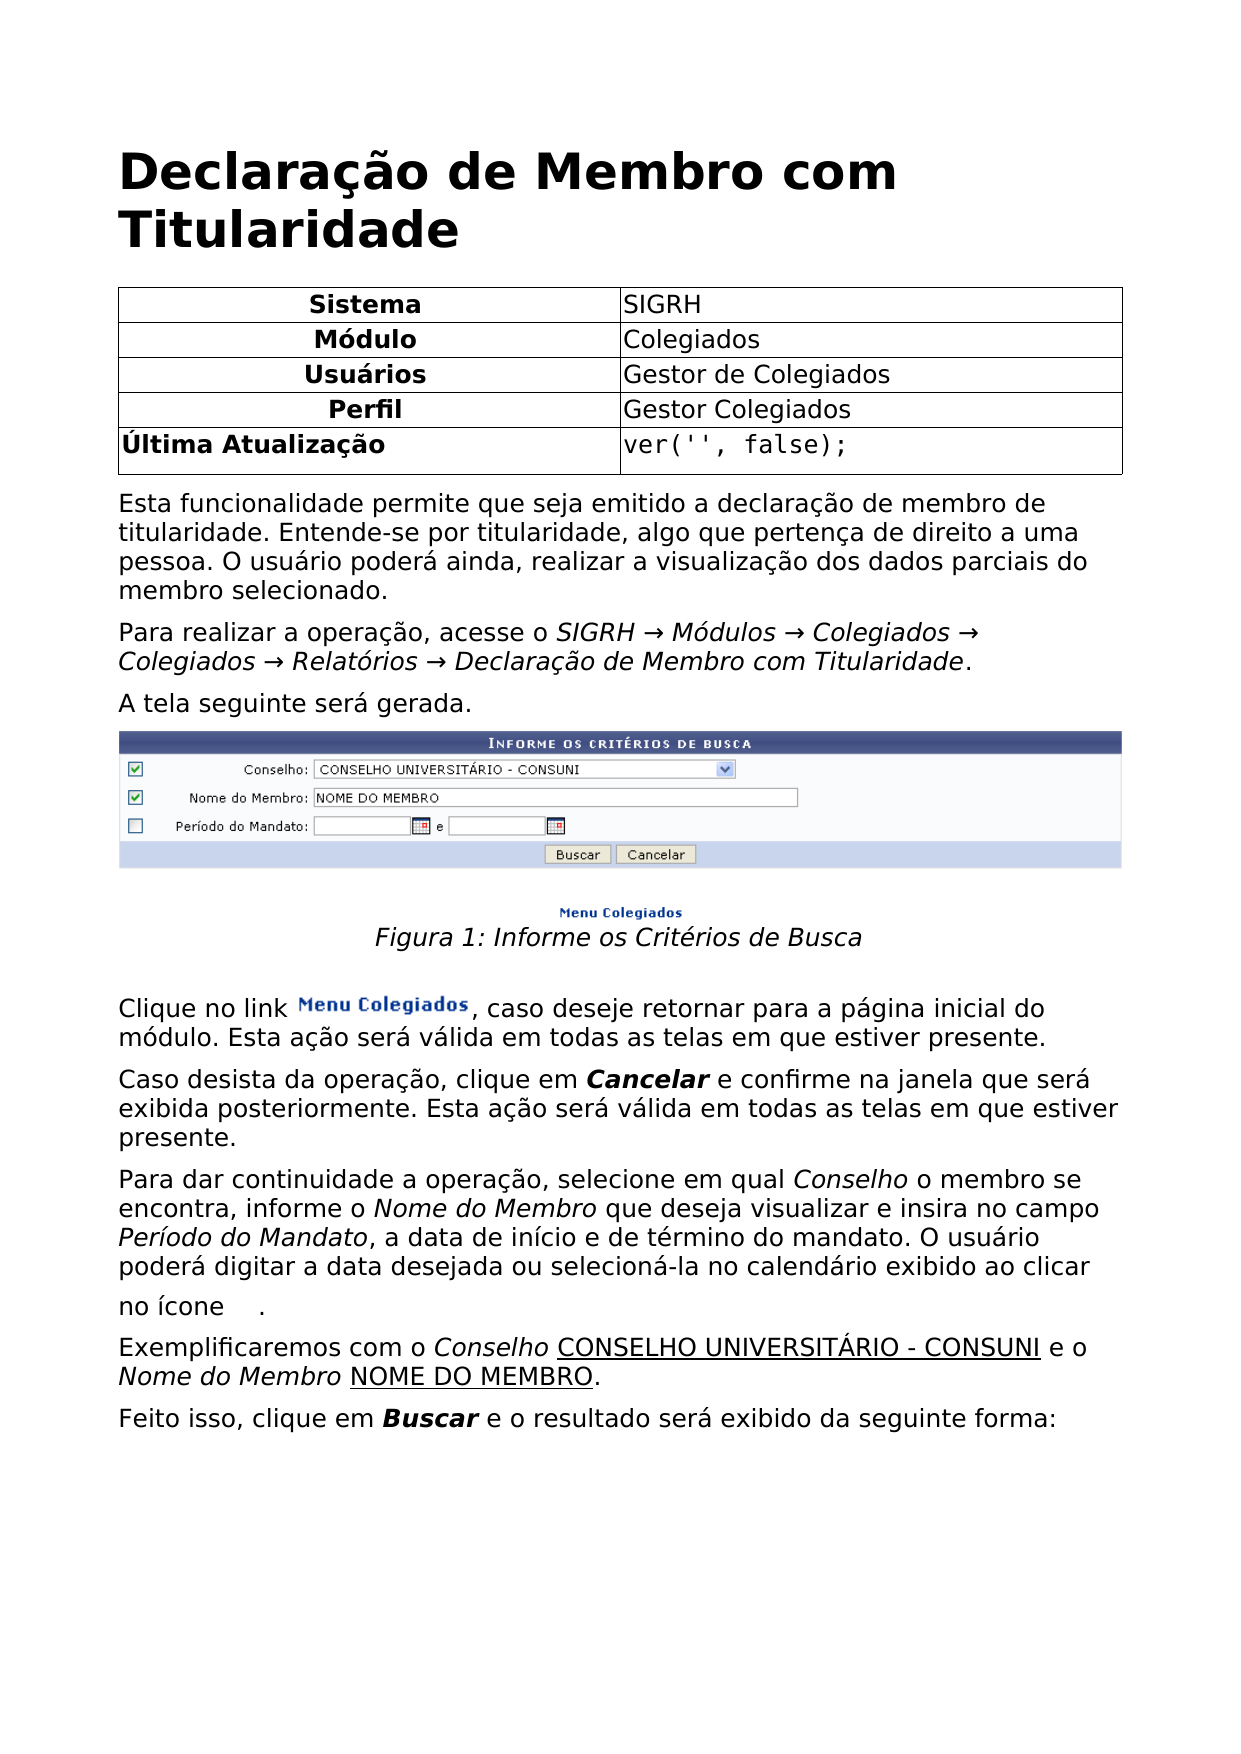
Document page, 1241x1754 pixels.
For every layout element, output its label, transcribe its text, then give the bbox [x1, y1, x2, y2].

picture [118, 730, 1123, 923]
subtitle Declaração de Membro com Titularidade [118, 143, 1122, 259]
table_header SIGRH [621, 288, 1122, 322]
table_cell Perfil [119, 393, 620, 427]
text Exemplificaremos com o Conselho CONSELHO UNIVERSITÁRIO - CONSUNI e o Nome do Membro NOME DO MEMBRO. [118, 1333, 1122, 1392]
table_cell Módulo [119, 323, 620, 357]
table_header Sistema [119, 288, 620, 322]
picture [295, 993, 471, 1018]
text Figura 1: Informe os Critérios de Busca [118, 923, 1122, 952]
text Caso desista da operação, clique em Cancelar e confirme na janela que será exibida posteriormente. Esta ação será válida em todas as telas em que estiver presente. [118, 1065, 1122, 1152]
table_cell Colegiados [621, 323, 1122, 357]
table_cell ver('', false); [621, 428, 1122, 474]
text Esta funcionalidade permite que seja emitido a declaração de membro de titularidade. Entende-se por titularidade, algo que pertença de direito a uma pessoa. O usuário poderá ainda, realizar a visualização dos dados parciais do membro selecionado. [118, 489, 1122, 606]
table_cell Gestor Colegiados [621, 393, 1122, 427]
table_cell Gestor de Colegiados [621, 358, 1122, 392]
text Clique no link , caso deseje retornar para a página inicial do módulo. Esta ação será válida em todas as telas em que estiver presente. [118, 994, 1122, 1052]
table_cell Última Atualização [119, 428, 620, 474]
table_cell Usuários [119, 358, 620, 392]
text Para dar continuidade a operação, selecione em qual Conselho o membro se encontra, informe o Nome do Membro que deseja visualizar e insira no campo Período do Mandato, a data de início e de término do mandato. O usuário poderá digitar a data desejada ou selecioná-la no calendário exibido ao clicar no ícone. [118, 1165, 1122, 1321]
text Feito isso, clique em Buscar e o resultado será exibido da seguinte forma: [118, 1404, 1122, 1433]
text Para realizar a operação, acesse o SIGRH → Módulos → Colegiados → Colegiados → Relatórios → Declaração de Membro com Titularidade. [118, 618, 1122, 677]
text A tela seguinte será gerada. [118, 689, 1122, 718]
